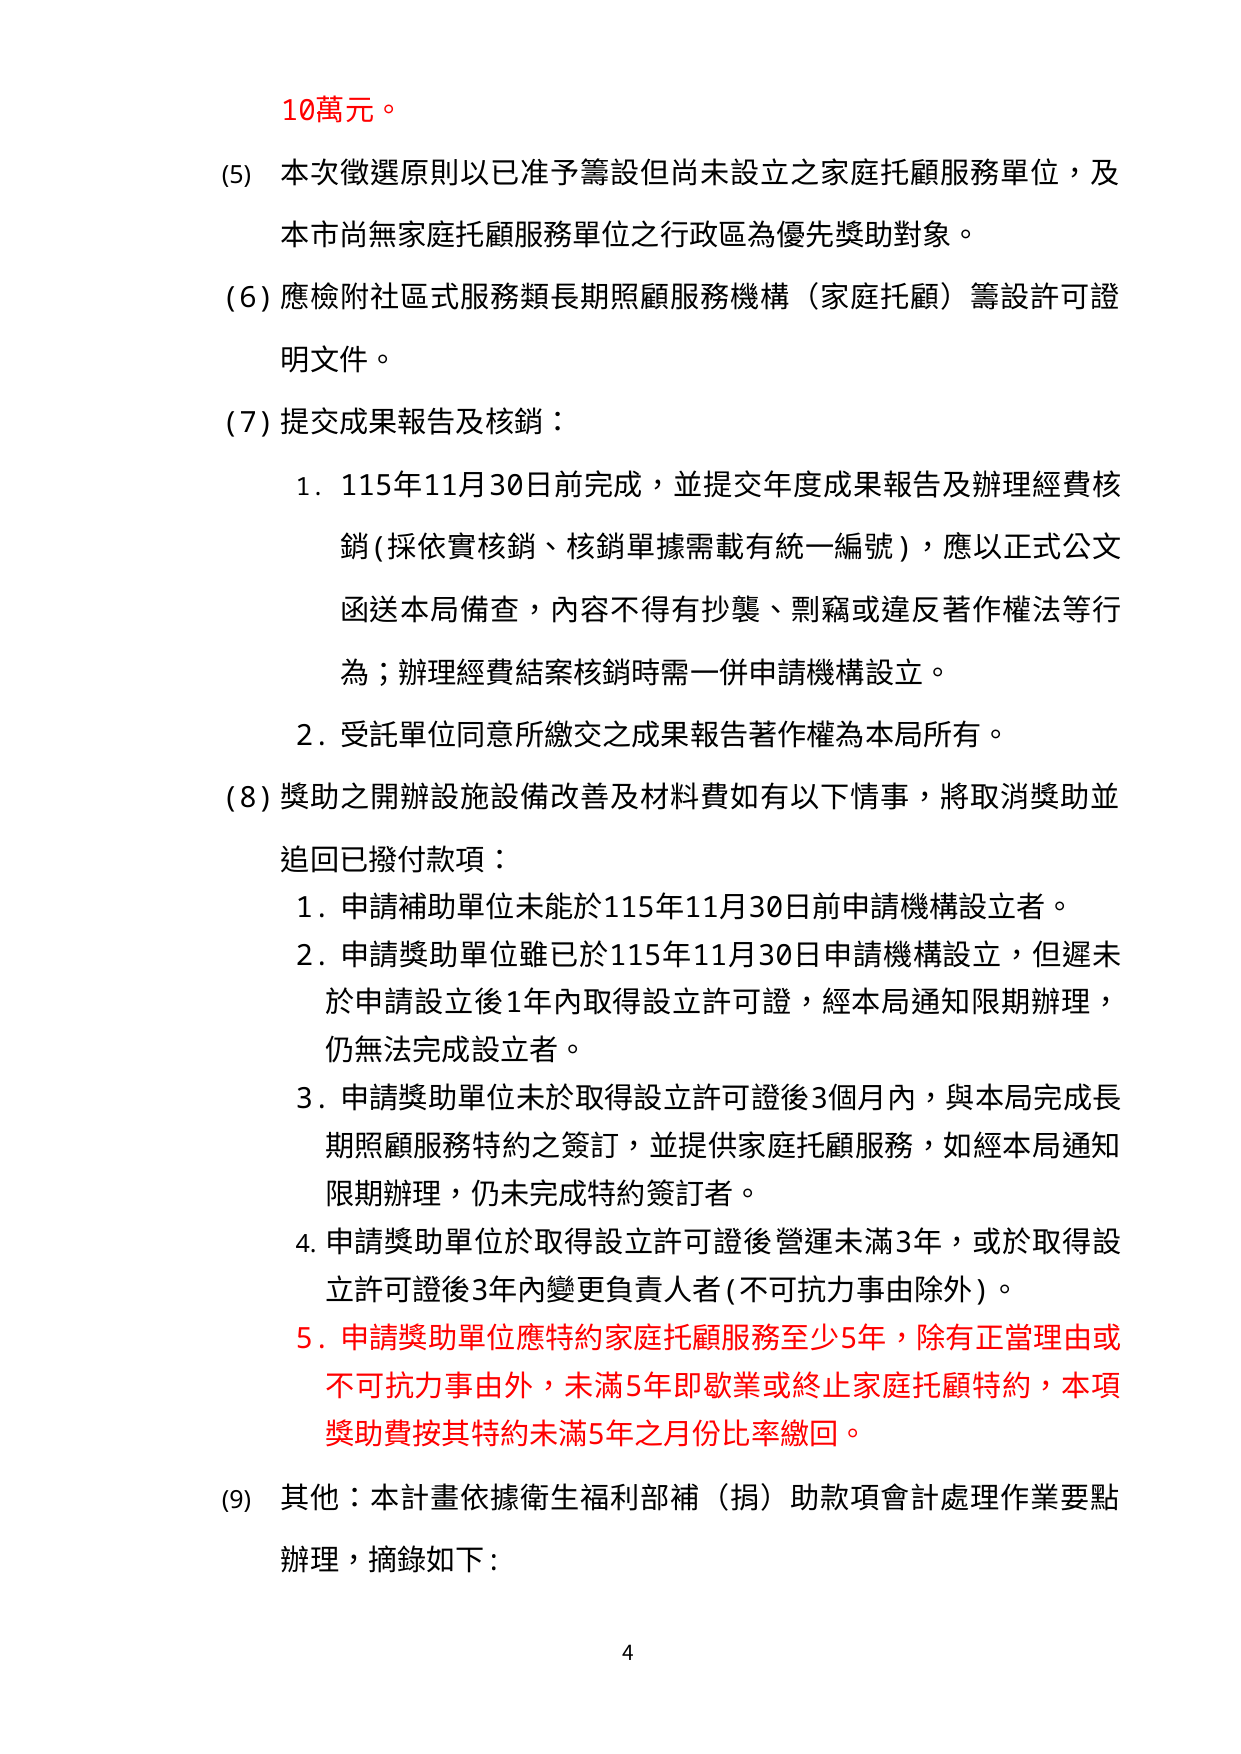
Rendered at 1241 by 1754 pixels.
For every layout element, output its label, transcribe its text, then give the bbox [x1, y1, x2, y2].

list 其他：本計畫依據衛生福利部補（捐）助款項會計處理作業要點辦理，摘錄如下: [222, 1454, 1122, 1579]
list 115年11月30日前完成，並提交年度成果報告及辦理經費核銷(採依實核銷、核銷單據需載有統一編號)，應以正式公文函送本局備查，內容不得有抄襲、剽竊或違反著作權法等行為；辦理經費結案核銷時需一併申請機構設立。 [295, 441, 1122, 691]
list 申請獎助單位應特約家庭托顧服務至少5年，除有正當理由或不可抗力事由外，未滿5年即歇業或終止家庭托顧特約，本項獎助費按其特約未滿5年之月份比率繳回。 [295, 1310, 1122, 1454]
list 10萬元。 [222, 66, 1122, 129]
list 申請獎助單位雖已於115年11月30日申請機構設立，但遲未於申請設立後1年內取得設立許可證，經本局通知限期辦理，仍無法完成設立者。 [295, 927, 1122, 1070]
list 申請補助單位未能於115年11月30日前申請機構設立者。 [295, 879, 1122, 927]
list 受託單位同意所繳交之成果報告著作權為本局所有。 [295, 691, 1122, 754]
list 本次徵選原則以已准予籌設但尚未設立之家庭托顧服務單位，及本市尚無家庭托顧服務單位之行政區為優先獎助對象。 [222, 129, 1122, 254]
list 申請獎助單位於取得設立許可證後營運未滿3年，或於取得設立許可證後3年內變更負責人者(不可抗力事由除外)。 [295, 1214, 1122, 1310]
list 提交成果報告及核銷： [222, 379, 1122, 441]
list 應檢附社區式服務類長期照顧服務機構（家庭托顧）籌設許可證明文件。 [222, 254, 1122, 379]
list 申請獎助單位未於取得設立許可證後3個月內，與本局完成長期照顧服務特約之簽訂，並提供家庭托顧服務，如經本局通知限期辦理，仍未完成特約簽訂者。 [295, 1070, 1122, 1214]
list 獎助之開辦設施設備改善及材料費如有以下情事，將取消獎助並追回已撥付款項： [222, 754, 1122, 879]
